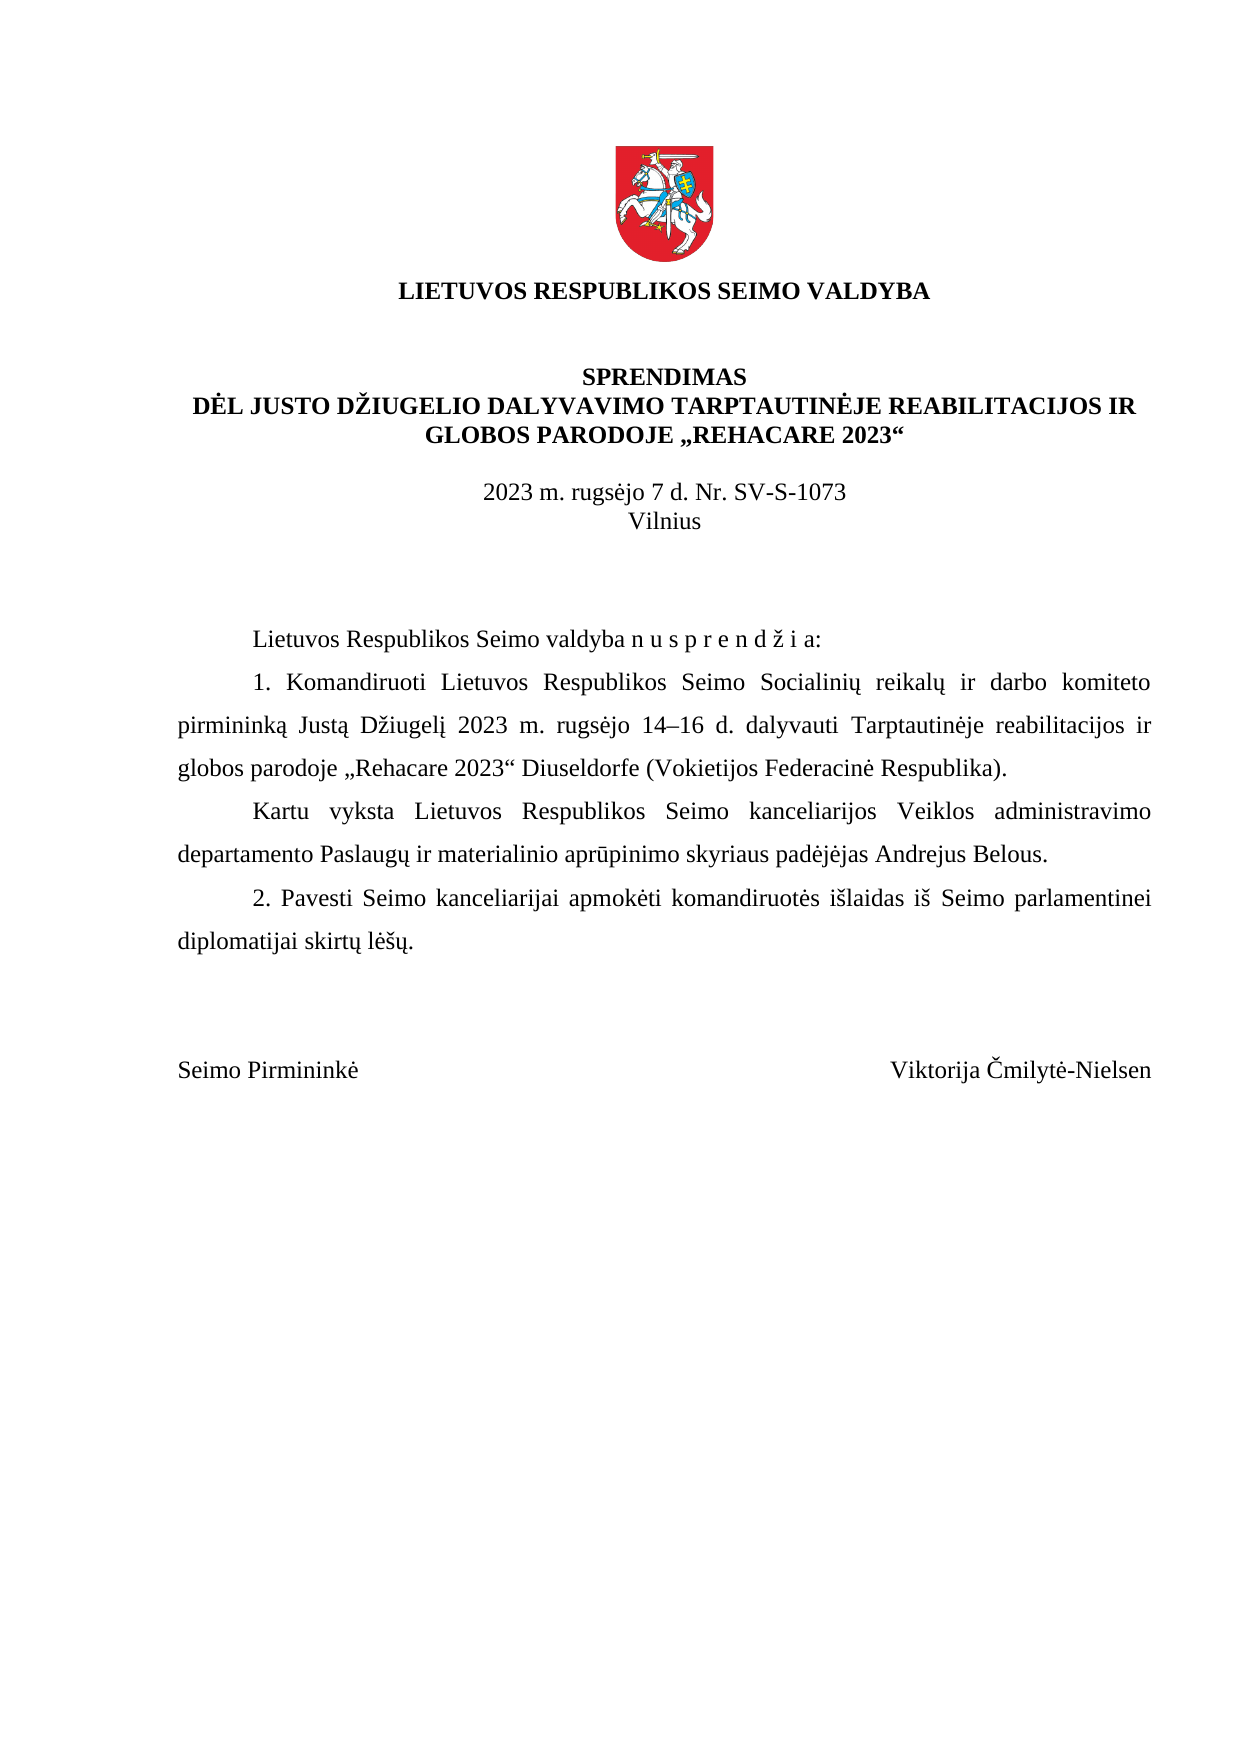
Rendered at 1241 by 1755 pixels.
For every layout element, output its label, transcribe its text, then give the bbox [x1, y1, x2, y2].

text Lietuvos Respublikos Seimo valdyba nusprendžia: [177, 624, 1152, 653]
text SPRENDIMAS [177, 362, 1152, 391]
text 2023 m. rugsėjo 7 d. Nr. SV-S-1073 [177, 477, 1152, 506]
text 2. Pavesti Seimo kanceliarijai apmokėti komandiruotės išlaidas iš Seimo parlamentinei diplomatijai skirtų lėšų. [177, 883, 1152, 954]
text Seimo Pirmininkė Viktorija Čmilytė-Nielsen [177, 1055, 1152, 1084]
text LIETUVOS RESPUBLIKOS SEIMO VALDYBA [177, 276, 1152, 305]
text DĖL JUSTO DŽIUGELIO DALYVAVIMO TARPTAUTINĖJE REABILITACIJOS IR GLOBOS PARODOJE „REHACARE 2023“ [177, 391, 1152, 448]
text Vilnius [177, 506, 1152, 535]
text 1. Komandiruoti Lietuvos Respublikos Seimo Socialinių reikalų ir darbo komiteto pirmininką Justą Džiugelį 2023 m. rugsėjo 14–16 d. dalyvauti Tarptautinėje reabilitacijos ir globos parodoje „Rehacare 2023“ Diuseldorfe (Vokietijos Federacinė Respublika). [177, 667, 1152, 782]
text Kartu vyksta Lietuvos Respublikos Seimo kanceliarijos Veiklos administravimo departamento Paslaugų ir materialinio aprūpinimo skyriaus padėjėjas Andrejus Belous. [177, 796, 1152, 868]
